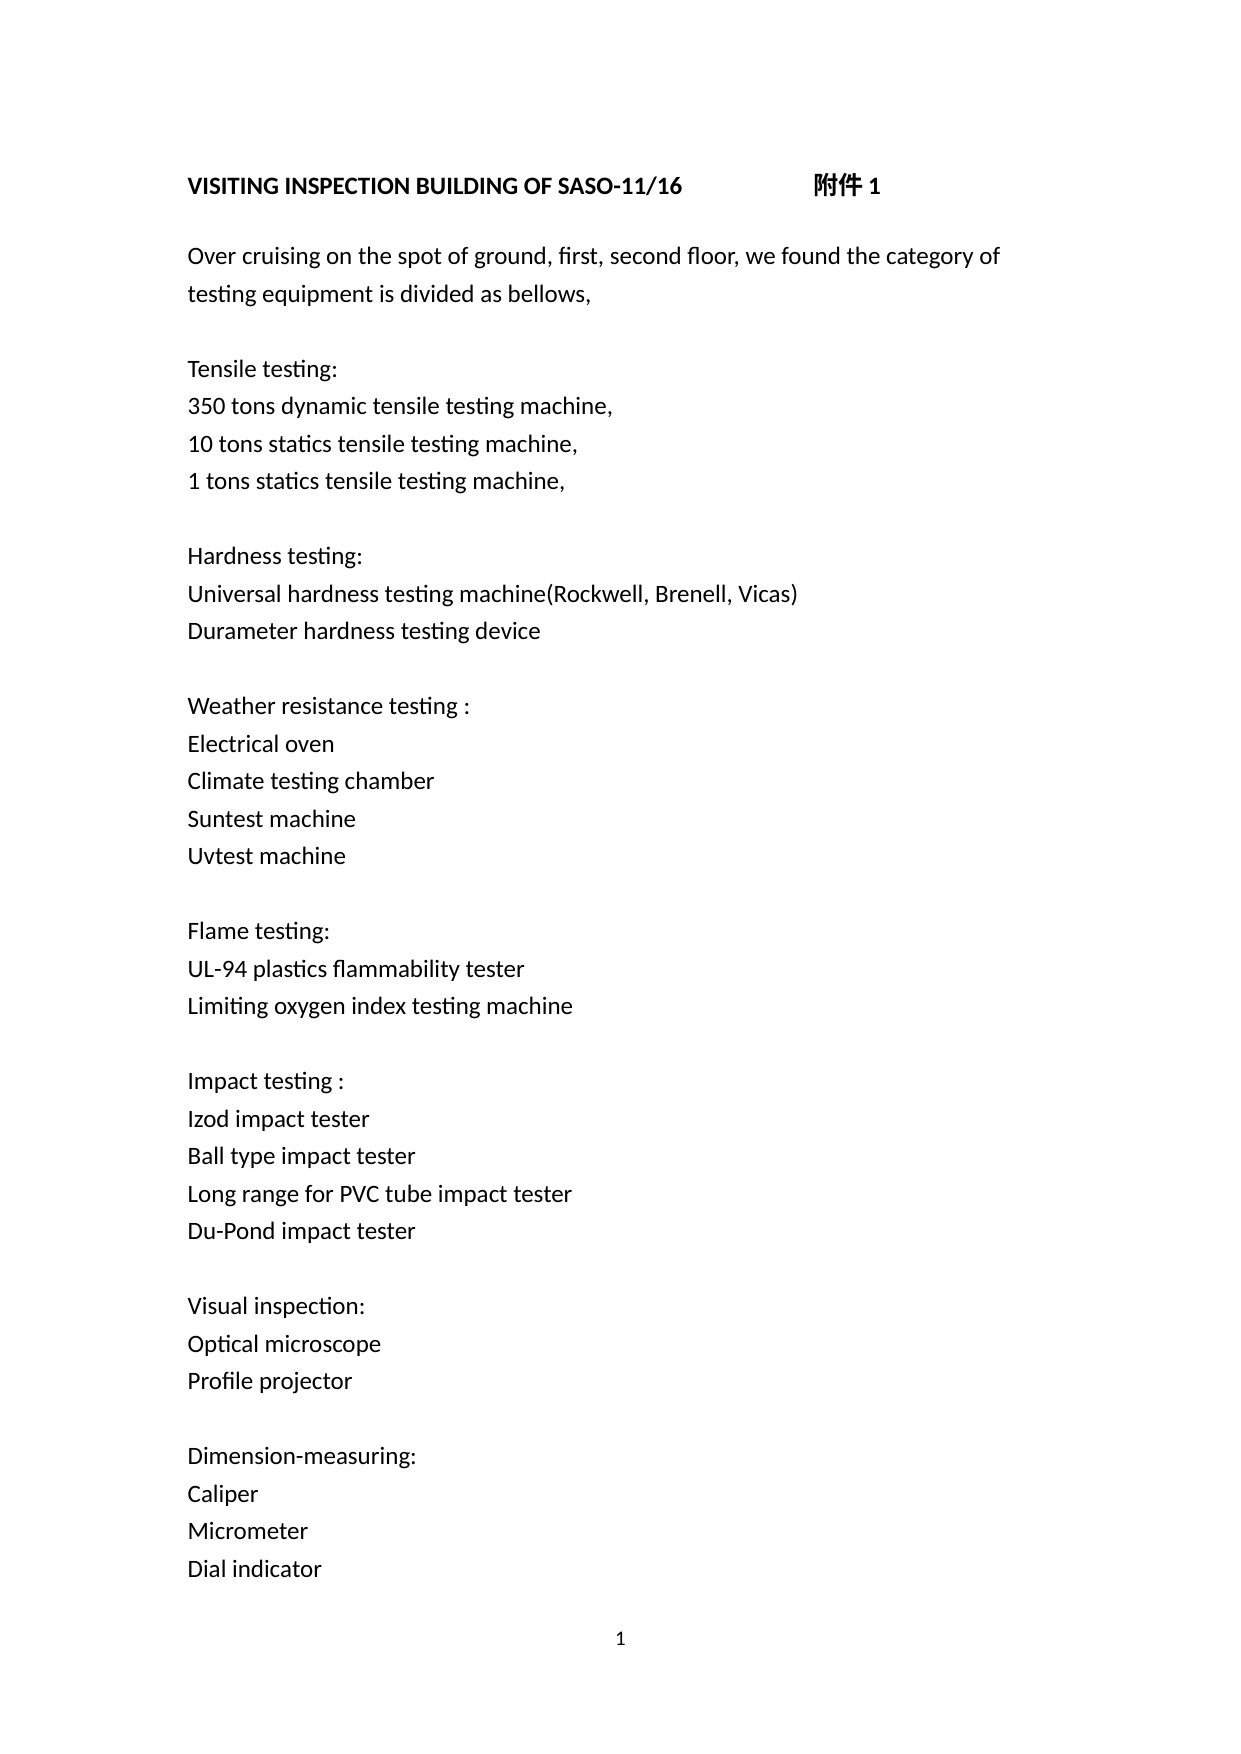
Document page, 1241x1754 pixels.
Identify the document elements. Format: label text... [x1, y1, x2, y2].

text Profile projector [187, 1364, 1053, 1402]
text Ball type impact tester [187, 1139, 1053, 1177]
text Tensile testing: [187, 352, 1053, 389]
text Caliper [187, 1477, 1053, 1514]
text Dimension-measuring: [187, 1439, 1053, 1477]
text UL-94 plastics flammability tester [187, 952, 1053, 989]
text 350 tons dynamic tensile testing machine, [187, 389, 1053, 427]
text Uvtest machine [187, 839, 1053, 877]
text Micrometer [187, 1514, 1053, 1552]
text Optical microscope [187, 1327, 1053, 1364]
text Suntest machine [187, 802, 1053, 839]
text Universal hardness testing machine(Rockwell, Brenell, Vicas) [187, 577, 1053, 614]
text Impact testing : [187, 1064, 1053, 1102]
text Visual inspection: [187, 1289, 1053, 1327]
text VISITING INSPECTION BUILDING OF SASO-11/16 附件1 [187, 164, 1053, 202]
text Durameter hardness testing device [187, 614, 1053, 652]
text Izod impact tester [187, 1102, 1053, 1139]
text Over cruising on the spot of ground, first, second floor, we found the category of testing equipment is divided as bellows, [187, 239, 1053, 314]
text 1 tons statics tensile testing machine, [187, 464, 1053, 502]
text Electrical oven [187, 727, 1053, 764]
text Limiting oxygen index testing machine [187, 989, 1053, 1027]
text Dial indicator [187, 1552, 1053, 1589]
text 10 tons statics tensile testing machine, [187, 427, 1053, 464]
text Weather resistance testing : [187, 689, 1053, 727]
text Long range for PVC tube impact tester [187, 1177, 1053, 1214]
text Flame testing: [187, 914, 1053, 952]
text Climate testing chamber [187, 764, 1053, 802]
text Hardness testing: [187, 539, 1053, 577]
text Du-Pond impact tester [187, 1214, 1053, 1252]
